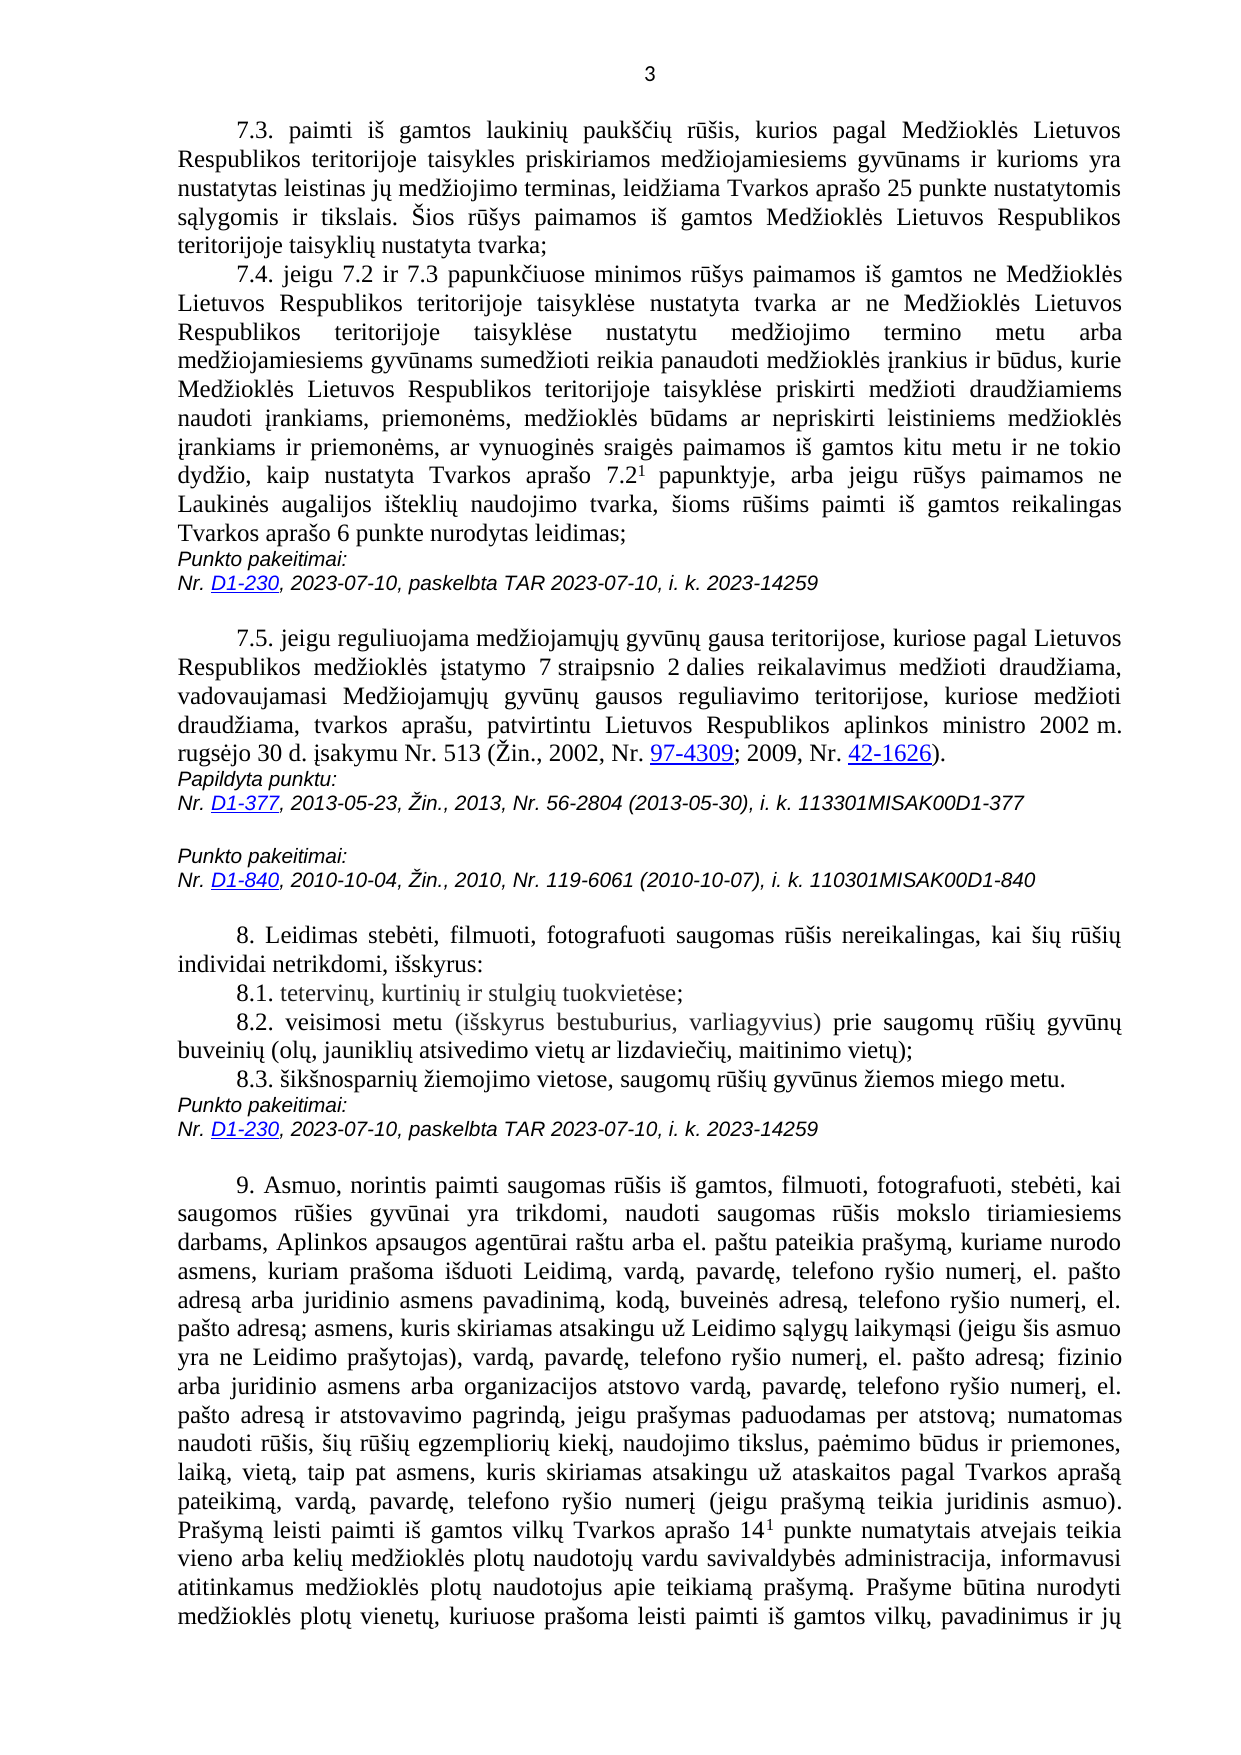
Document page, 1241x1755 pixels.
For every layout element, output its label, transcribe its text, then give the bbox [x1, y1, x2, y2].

text 7.3. paimti iš gamtos laukinių paukščių rūšis, kurios pagal Medžioklės Lietuvos Respublikos teritorijoje taisykles priskiriamos medžiojamiesiems gyvūnams ir kurioms yra nustatytas leistinas jų medžiojimo terminas, leidžiama Tvarkos aprašo 25 punkte nustatytomis sąlygomis ir tikslais. Šios rūšys paimamos iš gamtos Medžioklės Lietuvos Respublikos teritorijoje taisyklių nustatyta tvarka; [177, 116, 1122, 259]
text Punkto pakeitimai: [177, 1093, 1122, 1117]
text 8.1. tetervinų, kurtinių ir stulgių tuokvietėse; [177, 978, 1122, 1007]
text 8.2. veisimosi metu (išskyrus bestuburius, varliagyvius) prie saugomų rūšių gyvūnų buveinių (olų, jauniklių atsivedimo vietų ar lizdaviečių, maitinimo vietų); [177, 1007, 1122, 1064]
text Nr. D1-230, 2023-07-10, paskelbta TAR 2023-07-10, i. k. 2023-14259 [177, 571, 1122, 595]
text 7.5. jeigu reguliuojama medžiojamųjų gyvūnų gausa teritorijose, kuriose pagal Lietuvos Respublikos medžioklės įstatymo 7 straipsnio 2 dalies reikalavimus medžioti draudžiama, vadovaujamasi Medžiojamųjų gyvūnų gausos reguliavimo teritorijose, kuriose medžioti draudžiama, tvarkos aprašu, patvirtintu Lietuvos Respublikos aplinkos ministro 2002 m. rugsėjo 30 d. įsakymu Nr. 513 (Žin., 2002, Nr. 97-4309; 2009, Nr. 42-1626). [177, 623, 1122, 767]
text 8. Leidimas stebėti, filmuoti, fotografuoti saugomas rūšis nereikalingas, kai šių rūšių individai netrikdomi, išskyrus: [177, 921, 1122, 978]
text Papildyta punktu: [177, 767, 1122, 791]
text Punkto pakeitimai: [177, 547, 1122, 571]
text Nr. D1-230, 2023-07-10, paskelbta TAR 2023-07-10, i. k. 2023-14259 [177, 1117, 1122, 1141]
text 7.4. jeigu 7.2 ir 7.3 papunkčiuose minimos rūšys paimamos iš gamtos ne Medžioklės Lietuvos Respublikos teritorijoje taisyklėse nustatyta tvarka ar ne Medžioklės Lietuvos Respublikos teritorijoje taisyklėse nustatytu medžiojimo termino metu arba medžiojamiesiems gyvūnams sumedžioti reikia panaudoti medžioklės įrankius ir būdus, kurie Medžioklės Lietuvos Respublikos teritorijoje taisyklėse priskirti medžioti draudžiamiems naudoti įrankiams, priemonėms, medžioklės būdams ar nepriskirti leistiniems medžioklės įrankiams ir priemonėms, ar vynuoginės sraigės paimamos iš gamtos kitu metu ir ne tokio dydžio, kaip nustatyta Tvarkos aprašo 7.21 papunktyje, arba jeigu rūšys paimamos ne Laukinės augalijos išteklių naudojimo tvarka, šioms rūšims paimti iš gamtos reikalingas Tvarkos aprašo 6 punkte nurodytas leidimas; [177, 259, 1122, 547]
text Nr. D1-840, 2010-10-04, Žin., 2010, Nr. 119-6061 (2010-10-07), i. k. 110301MISAK00D1-840 [177, 868, 1122, 892]
text Punkto pakeitimai: [177, 844, 1122, 868]
text 9. Asmuo, norintis paimti saugomas rūšis iš gamtos, filmuoti, fotografuoti, stebėti, kai saugomos rūšies gyvūnai yra trikdomi, naudoti saugomas rūšis mokslo tiriamiesiems darbams, Aplinkos apsaugos agentūrai raštu arba el. paštu pateikia prašymą, kuriame nurodo asmens, kuriam prašoma išduoti Leidimą, vardą, pavardę, telefono ryšio numerį, el. pašto adresą arba juridinio asmens pavadinimą, kodą, buveinės adresą, telefono ryšio numerį, el. pašto adresą; asmens, kuris skiriamas atsakingu už Leidimo sąlygų laikymąsi (jeigu šis asmuo yra ne Leidimo prašytojas), vardą, pavardę, telefono ryšio numerį, el. pašto adresą; fizinio arba juridinio asmens arba organizacijos atstovo vardą, pavardę, telefono ryšio numerį, el. pašto adresą ir atstovavimo pagrindą, jeigu prašymas paduodamas per atstovą; numatomas naudoti rūšis, šių rūšių egzempliorių kiekį, naudojimo tikslus, paėmimo būdus ir priemones, laiką, vietą, taip pat asmens, kuris skiriamas atsakingu už ataskaitos pagal Tvarkos aprašą pateikimą, vardą, pavardę, telefono ryšio numerį (jeigu prašymą teikia juridinis asmuo). Prašymą leisti paimti iš gamtos vilkų Tvarkos aprašo 141 punkte numatytais atvejais teikia vieno arba kelių medžioklės plotų naudotojų vardu savivaldybės administracija, informavusi atitinkamus medžioklės plotų naudotojus apie teikiamą prašymą. Prašyme būtina nurodyti medžioklės plotų vienetų, kuriuose prašoma leisti paimti iš gamtos vilkų, pavadinimus ir jų [177, 1170, 1122, 1630]
text 8.3. šikšnosparnių žiemojimo vietose, saugomų rūšių gyvūnus žiemos miego metu. [177, 1064, 1122, 1093]
text Nr. D1-377, 2013-05-23, Žin., 2013, Nr. 56-2804 (2013-05-30), i. k. 113301MISAK00D1-377 [177, 791, 1122, 815]
